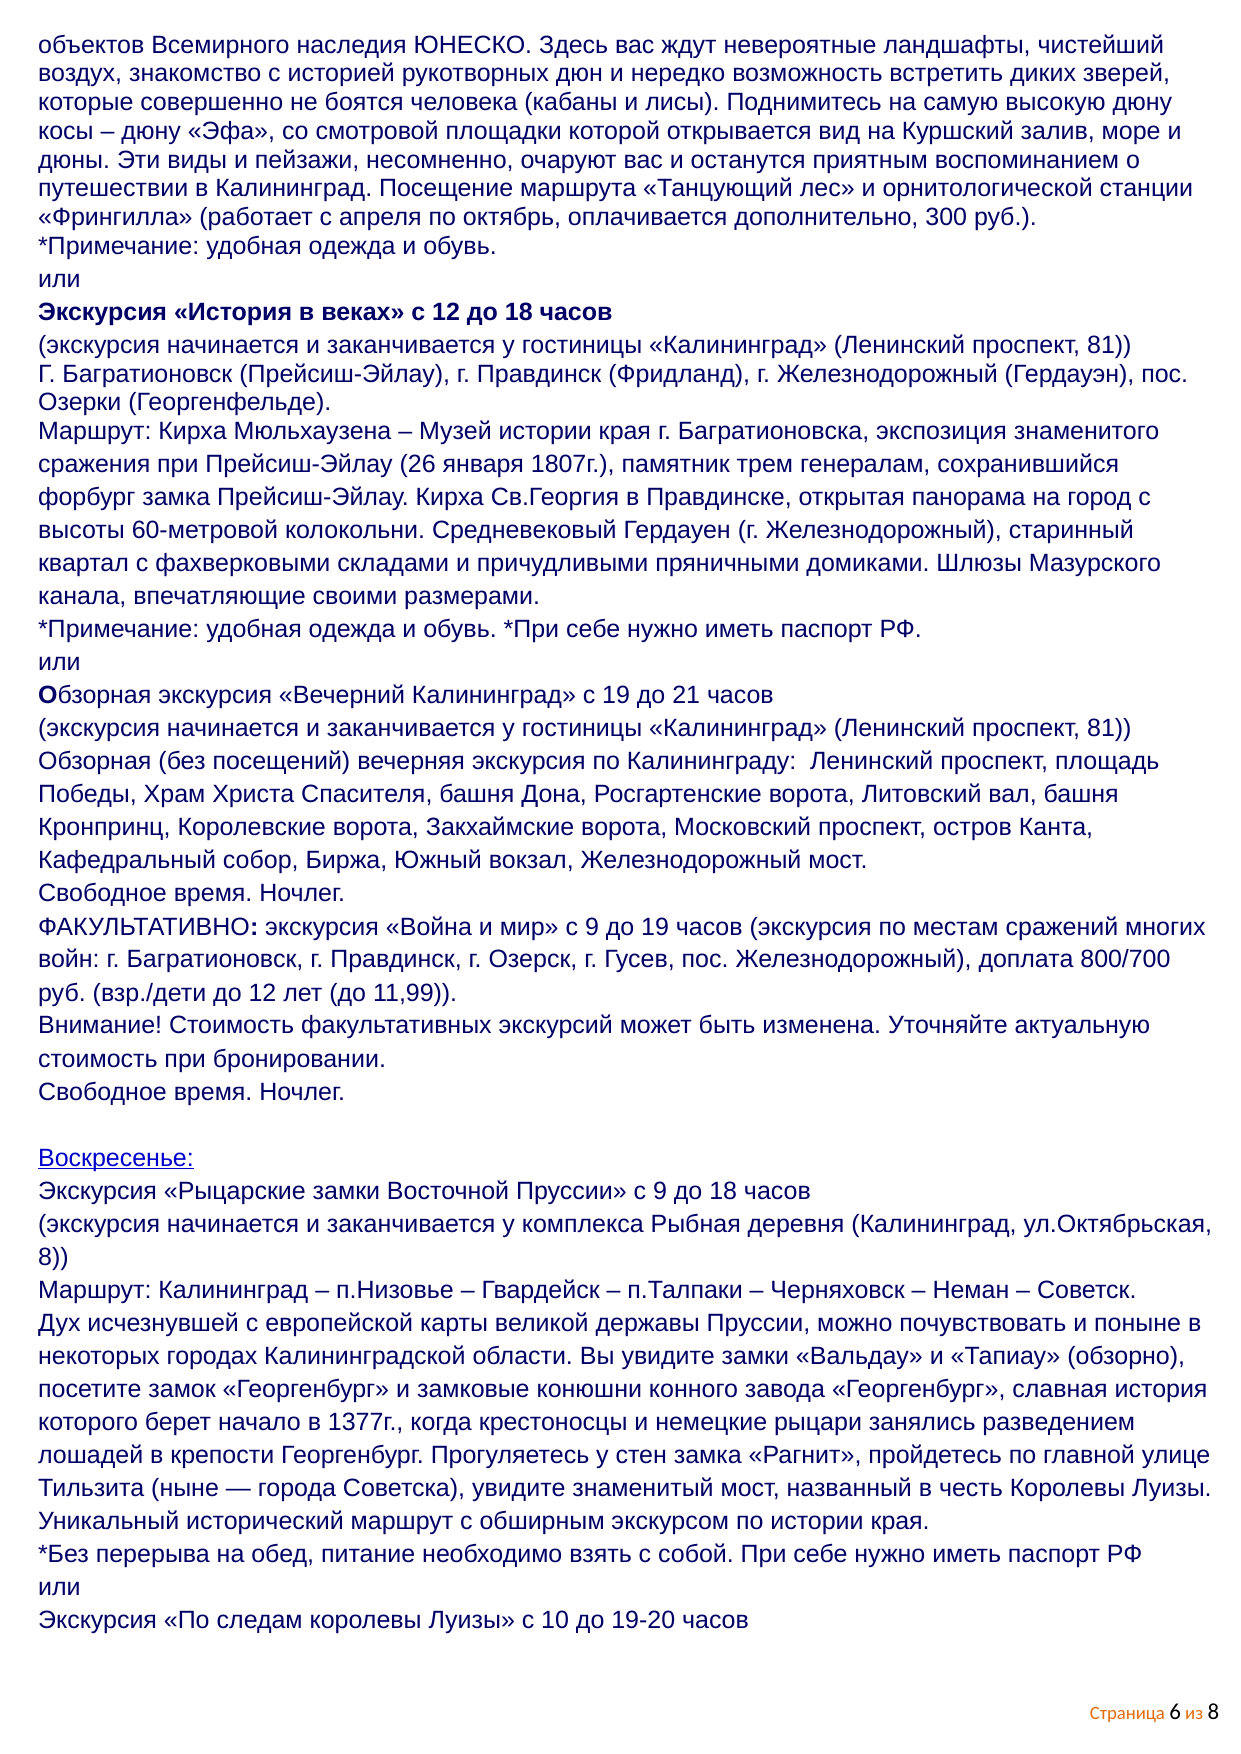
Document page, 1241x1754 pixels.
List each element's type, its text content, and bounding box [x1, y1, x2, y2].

text или [38, 647, 1219, 676]
text (экскурсия начинается и заканчивается у гостиницы «Калининград» (Ленинский проспект, 81)) Г. Багратионовск (Прейсиш-Эйлау), г. Правдинск (Фридланд), г. Железнодорожный (Гердауэн), пос. Озерки (Георгенфельде). [38, 330, 1219, 416]
text Обзорная экскурсия «Вечерний Калининград» с 19 до 21 часов (экскурсия начинается и заканчивается у гостиницы «Калининград» (Ленинский проспект, 81)) Обзорная (без посещений) вечерняя экскурсия по Калининграду: Ленинский проспект, площадь Победы, Храм Христа Спасителя, башня Дона, Росгартенские ворота, Литовский вал, башня Кронпринц, Королевские ворота, Закхаймские ворота, Московский проспект, остров Канта, Кафедральный собор, Биржа, Южный вокзал, Железнодорожный мост. [38, 680, 1219, 874]
text *Примечание: удобная одежда и обувь. *При себе нужно иметь паспорт РФ. [38, 614, 1219, 643]
text Внимание! Стоимость факультативных экскурсий может быть изменена. Уточняйте актуальную стоимость при бронировании. [38, 1011, 1219, 1072]
text Воскресенье: Экскурсия «Рыцарские замки Восточной Пруссии» с 9 до 18 часов (экскурсия начинается и заканчивается у комплекса Рыбная деревня (Калининград, ул.Октябрьская, 8)) Маршрут: Калининград – п.Низовье – Гвардейск – п.Талпаки – Черняховск – Неман – Советск. Дух исчезнувшей с европейской карты великой державы Пруссии, можно почувствовать и поныне в некоторых городах Калининградской области. Вы увидите замки «Вальдау» и «Тапиау» (обзорно), посетите замок «Георгенбург» и замковые конюшни конного завода «Георгенбург», славная история которого берет начало в 1377г., когда крестоносцы и немецкие рыцари занялись разведением лошадей в крепости Георгенбург. Прогуляетесь у стен замка «Рагнит», пройдетесь по главной улице Тильзита (ныне — города Советска), увидите знаменитый мост, названный в честь Королевы Луизы. Уникальный исторический маршрут с обширным экскурсом по истории края. [38, 1143, 1219, 1534]
text Экскурсия «По следам королевы Луизы» с 10 до 19-20 часов [38, 1605, 1219, 1634]
text объектов Всемирного наследия ЮНЕСКО. Здесь вас ждут невероятные ландшафты, чистейший воздух, знакомство с историей рукотворных дюн и нередко возможность встретить диких зверей, которые совершенно не боятся человека (кабаны и лисы). Поднимитесь на самую высокую дюну косы – дюну «Эфа», со смотровой площадки которой открывается вид на Куршский залив, море и дюны. Эти виды и пейзажи, несомненно, очаруют вас и останутся приятным воспоминанием о путешествии в Калининград. Посещение маршрута «Танцующий лес» и орнитологической станции «Фрингилла» (работает с апреля по октябрь, оплачивается дополнительно, 300 руб.). [38, 29, 1219, 231]
text Свободное время. Ночлег. [38, 1077, 1219, 1105]
text или [38, 264, 1219, 293]
text или [38, 1572, 1219, 1601]
text Экскурсия «История в веках» с 12 до 18 часов [38, 297, 1219, 326]
text *Без перерыва на обед, питание необходимо взять с собой. При себе нужно иметь паспорт РФ [38, 1539, 1219, 1568]
text Маршрут: Кирха Мюльхаузена – Музей истории края г. Багратионовска, экспозиция знаменитого сражения при Прейсиш-Эйлау (26 января 1807г.), памятник трем генералам, сохранившийся форбург замка Прейсиш-Эйлау. Кирха Св.Георгия в Правдинске, открытая панорама на город с высоты 60-метровой колокольни. Средневековый Гердауен (г. Железнодорожный), старинный квартал с фахверковыми складами и причудливыми пряничными домиками. Шлюзы Мазурского канала, впечатляющие своими размерами. [38, 416, 1219, 610]
text *Примечание: удобная одежда и обувь. [38, 231, 1219, 259]
text Свободное время. Ночлег. [38, 878, 1219, 907]
text ФАКУЛЬТАТИВНО: экскурсия «Война и мир» с 9 до 19 часов (экскурсия по местам сражений многих войн: г. Багратионовск, г. Правдинск, г. Озерск, г. Гусев, пос. Железнодорожный), доплата 800/700 руб. (взр./дети до 12 лет (до 11,99)). [38, 911, 1219, 1006]
